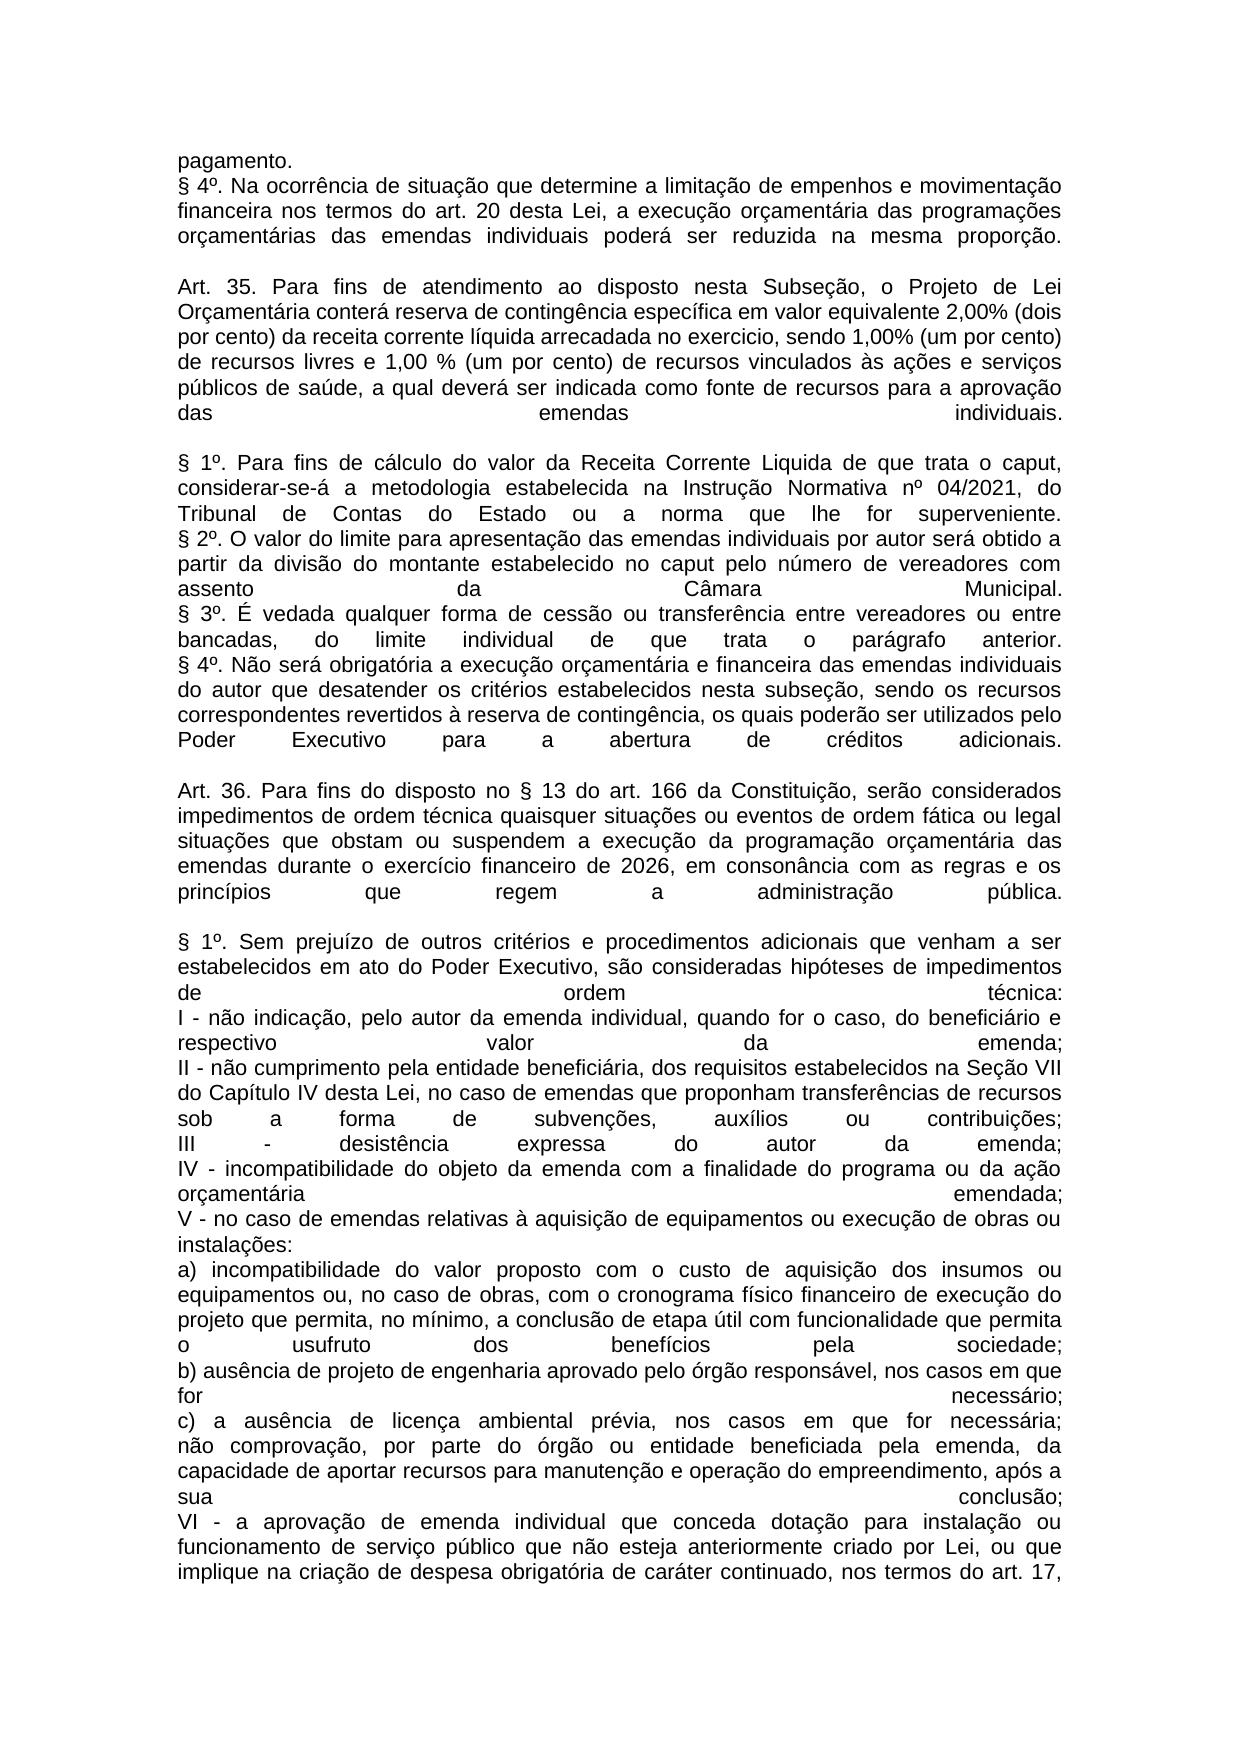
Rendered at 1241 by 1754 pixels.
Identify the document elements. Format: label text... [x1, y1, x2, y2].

text pagamento. § 4º. Na ocorrência de situação que determine a limitação de empenhos e movimentação financeira nos termos do art. 20 desta Lei, a execução orçamentária das programações orçamentárias das emendas individuais poderá ser reduzida na mesma proporção. Art. 35. Para fins de atendimento ao disposto nesta Subseção, o Projeto de Lei Orçamentária conterá reserva de contingência específica em valor equivalente 2,00% (dois por cento) da receita corrente líquida arrecadada no exercicio, sendo 1,00% (um por cento) de recursos livres e 1,00 % (um por cento) de recursos vinculados às ações e serviços públicos de saúde, a qual deverá ser indicada como fonte de recursos para a aprovação das emendas individuais. § 1º. Para fins de cálculo do valor da Receita Corrente Liquida de que trata o caput, considerar-se-á a metodologia estabelecida na Instrução Normativa nº 04/2021, do Tribunal de Contas do Estado ou a norma que lhe for superveniente. § 2º. O valor do limite para apresentação das emendas individuais por autor será obtido a partir da divisão do montante estabelecido no caput pelo número de vereadores com assento da Câmara Municipal. § 3º. É vedada qualquer forma de cessão ou transferência entre vereadores ou entre bancadas, do limite individual de que trata o parágrafo anterior. § 4º. Não será obrigatória a execução orçamentária e financeira das emendas individuais do autor que desatender os critérios estabelecidos nesta subseção, sendo os recursos correspondentes revertidos à reserva de contingência, os quais poderão ser utilizados pelo Poder Executivo para a abertura de créditos adicionais. Art. 36. Para fins do disposto no § 13 do art. 166 da Constituição, serão considerados impedimentos de ordem técnica quaisquer situações ou eventos de ordem fática ou legal situações que obstam ou suspendem a execução da programação orçamentária das emendas durante o exercício financeiro de 2026, em consonância com as regras e os princípios que regem a administração pública. § 1º. Sem prejuízo de outros critérios e procedimentos adicionais que venham a ser estabelecidos em ato do Poder Executivo, são consideradas hipóteses de impedimentos de ordem técnica: I - não indicação, pelo autor da emenda individual, quando for o caso, do beneficiário e respectivo valor da emenda; II - não cumprimento pela entidade beneficiária, dos requisitos estabelecidos na Seção VII do Capítulo IV desta Lei, no caso de emendas que proponham transferências de recursos sob a forma de subvenções, auxílios ou contribuições; III - desistência expressa do autor da emenda; IV - incompatibilidade do objeto da emenda com a finalidade do programa ou da ação orçamentária emendada; V - no caso de emendas relativas à aquisição de equipamentos ou execução de obras ou instalações: a) incompatibilidade do valor proposto com o custo de aquisição dos insumos ou equipamentos ou, no caso de obras, com o cronograma físico financeiro de execução do projeto que permita, no mínimo, a conclusão de etapa útil com funcionalidade que permita o usufruto dos benefícios pela sociedade; b) ausência de projeto de engenharia aprovado pelo órgão responsável, nos casos em que for necessário; c) a ausência de licença ambiental prévia, nos casos em que for necessária; não comprovação, por parte do órgão ou entidade beneficiada pela emenda, da capacidade de aportar recursos para manutenção e operação do empreendimento, após a sua conclusão; VI - a aprovação de emenda individual que conceda dotação para instalação ou funcionamento de serviço público que não esteja anteriormente criado por Lei, ou que implique na criação de despesa obrigatória de caráter continuado, nos termos do art. 17, [177, 148, 1063, 1584]
